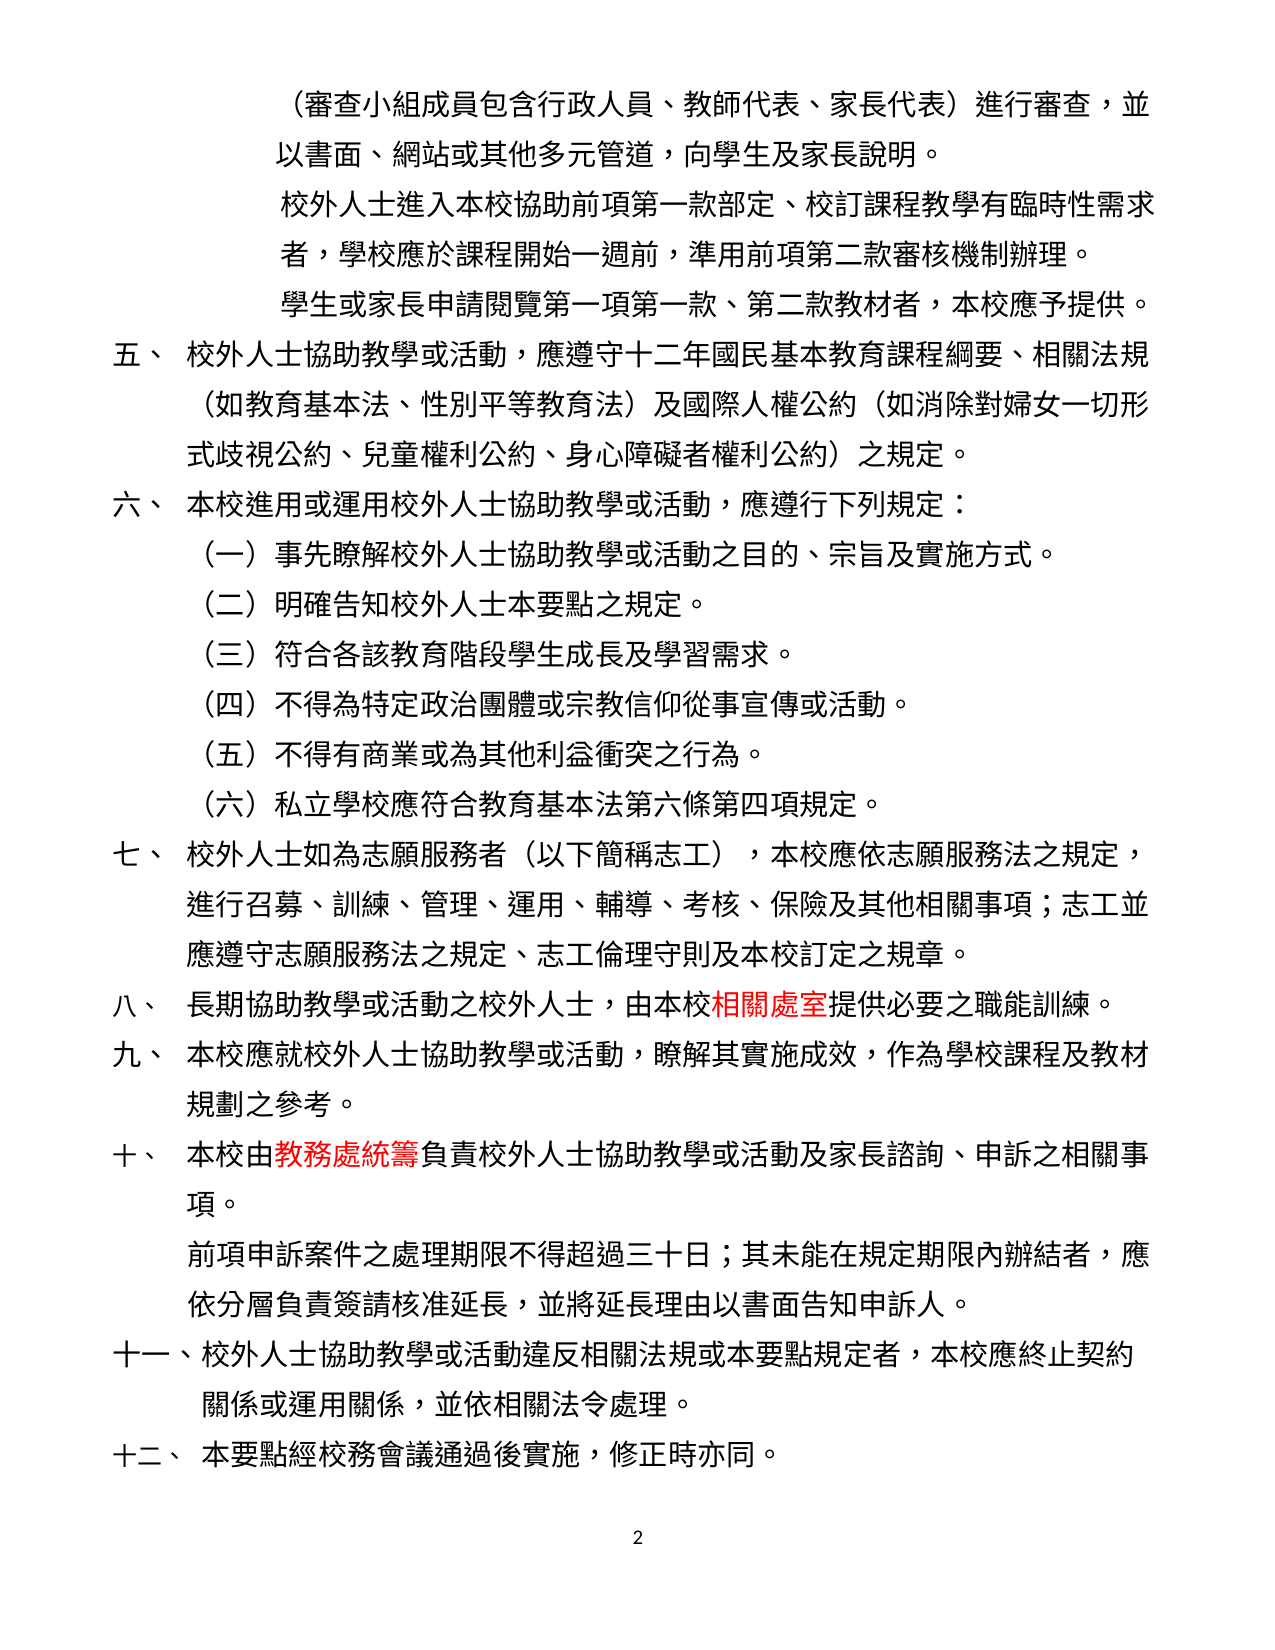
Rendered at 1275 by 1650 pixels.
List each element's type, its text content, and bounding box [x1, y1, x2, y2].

text （六）私立學校應符合教育基本法第六條第四項規定。 [186, 775, 1162, 825]
text 校外人士進入本校協助前項第一款部定、校訂課程教學有臨時性需求 [186, 175, 1162, 225]
text （五）不得有商業或為其他利益衝突之行為。 [186, 725, 1162, 775]
text （三）符合各該教育階段學生成長及學習需求。 [186, 625, 1162, 675]
list 本校應就校外人士協助教學或活動，瞭解其實施成效，作為學校課程及教材規劃之參考。 [112, 1025, 1162, 1125]
text （二）明確告知校外人士本要點之規定。 [186, 575, 1162, 625]
text 學生或家長申請閱覽第一項第一款、第二款教材者，本校應予提供。 [186, 275, 1162, 325]
list 校外人士協助教學或活動違反相關法規或本要點規定者，本校應終止契約關係或運用關係，並依相關法令處理。 [112, 1325, 1162, 1425]
text （四）不得為特定政治團體或宗教信仰從事宣傳或活動。 [186, 675, 1162, 725]
text （一）事先瞭解校外人士協助教學或活動之目的、宗旨及實施方式。 [186, 525, 1162, 575]
text 前項申訴案件之處理期限不得超過三十日；其未能在規定期限內辦結者，應依分層負責簽請核准延長，並將延長理由以書面告知申訴人。 [187, 1225, 1162, 1325]
text 者，學校應於課程開始一週前，準用前項第二款審核機制辦理。 [186, 225, 1162, 275]
list 長期協助教學或活動之校外人士，由本校相關處室提供必要之職能訓練。 [112, 975, 1162, 1025]
list 校外人士如為志願服務者（以下簡稱志工），本校應依志願服務法之規定，進行召募、訓練、管理、運用、輔導、考核、保險及其他相關事項；志工並應遵守志願服務法之規定、志工倫理守則及本校訂定之規章。 [112, 825, 1162, 975]
list 本要點經校務會議通過後實施，修正時亦同。 [112, 1425, 1162, 1475]
list 校外人士協助教學或活動，應遵守十二年國民基本教育課程綱要、相關法規（如教育基本法、性別平等教育法）及國際人權公約（如消除對婦女一切形式歧視公約、兒童權利公約、身心障礙者權利公約）之規定。 [112, 325, 1162, 475]
text （審查小組成員包含行政人員、教師代表、家長代表）進行審查，並 以書面、網站或其他多元管道，向學生及家長說明。 [186, 75, 1162, 175]
list 本校由教務處統籌負責校外人士協助教學或活動及家長諮詢、申訴之相關事項。 [112, 1125, 1162, 1225]
list 本校進用或運用校外人士協助教學或活動，應遵行下列規定： [112, 475, 1162, 525]
